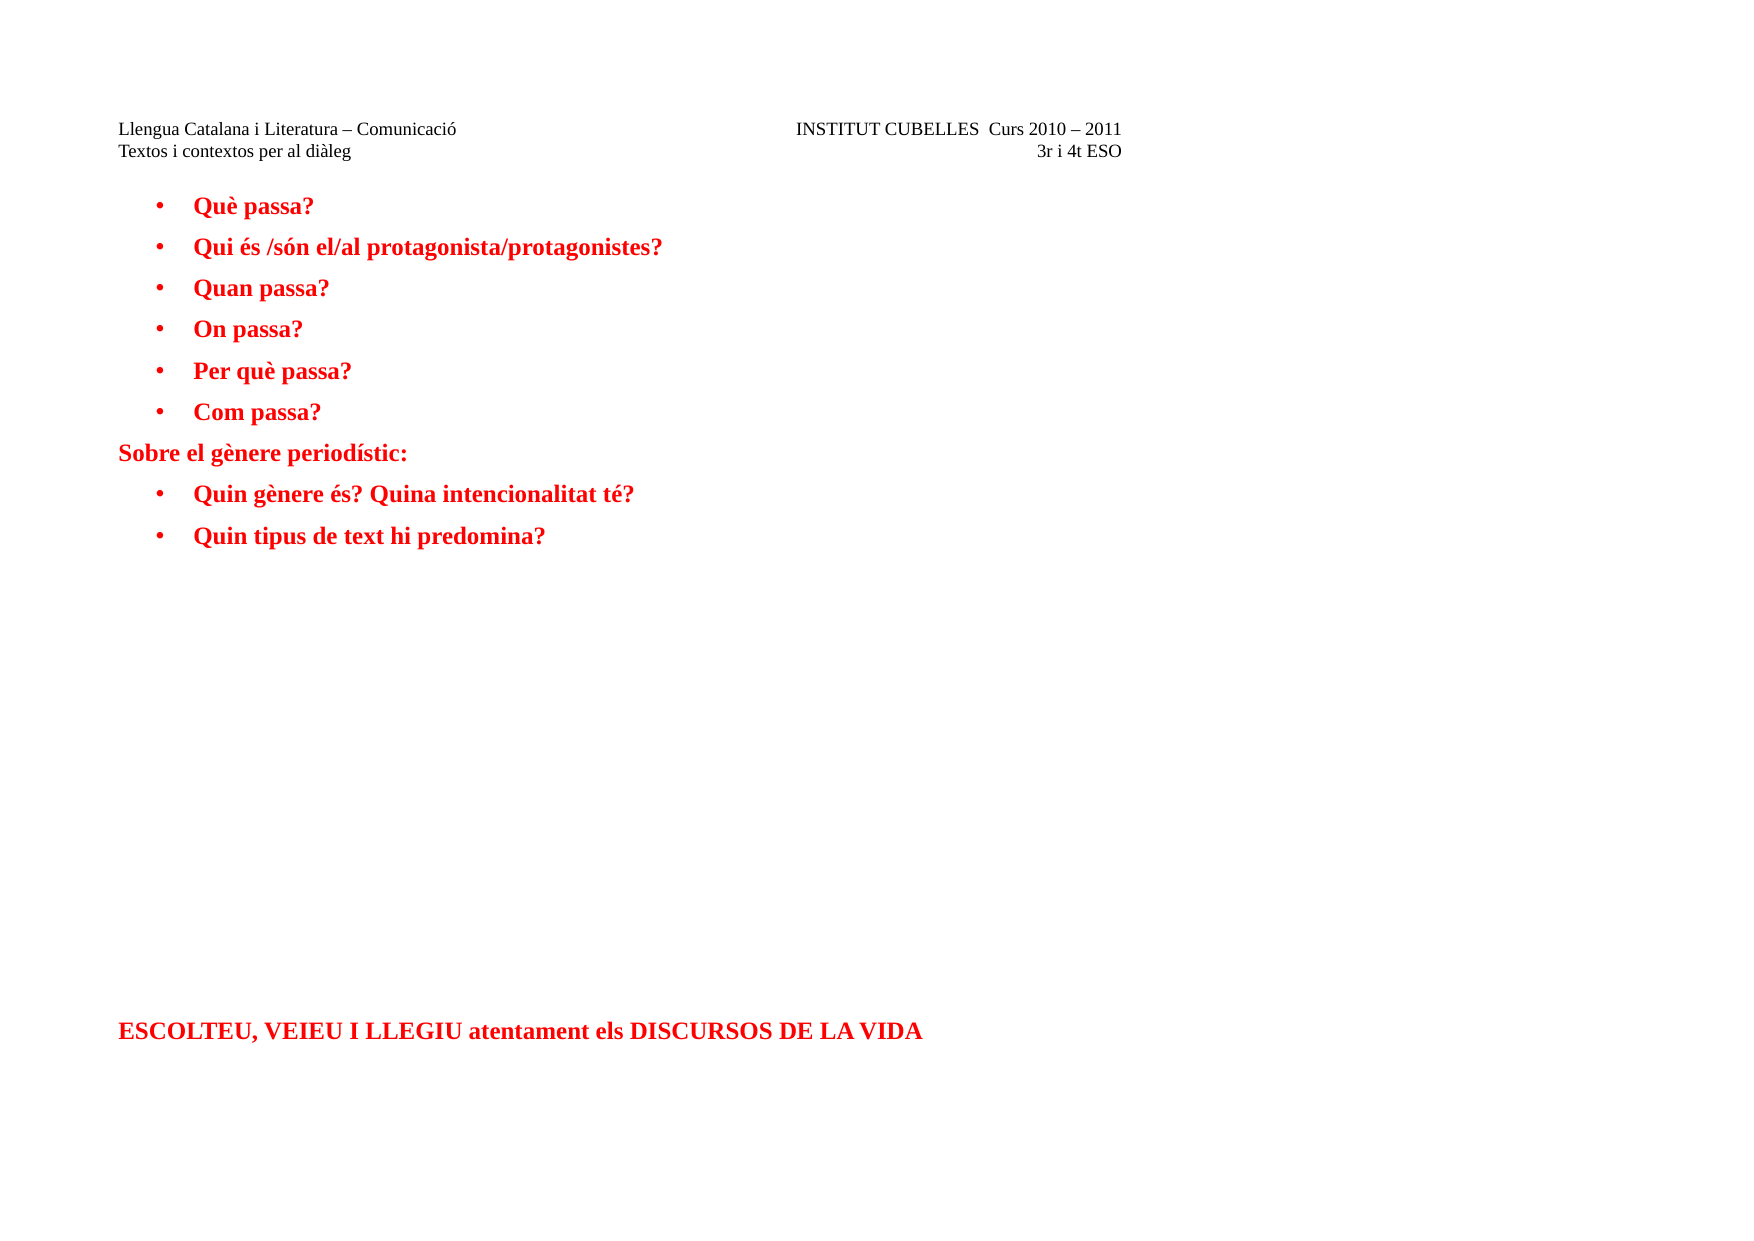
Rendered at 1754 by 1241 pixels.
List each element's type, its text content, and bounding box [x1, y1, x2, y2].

list On passa? [156, 314, 1636, 343]
text ESCOLTEU, VEIEU I LLEGIU atentament els DISCURSOS DE LA VIDA [118, 1016, 1636, 1044]
list Quin tipus de text hi predomina? [156, 521, 1636, 549]
list Sobre el gènere periodístic: [81, 438, 1636, 467]
list Quin gènere és? Quina intencionalitat té? [156, 479, 1636, 508]
list Com passa? [156, 397, 1636, 426]
list Quan passa? [156, 273, 1636, 302]
list Qui és /són el/al protagonista/protagonistes? [156, 232, 1636, 261]
list Per què passa? [156, 356, 1636, 384]
list Què passa? [156, 191, 1636, 219]
